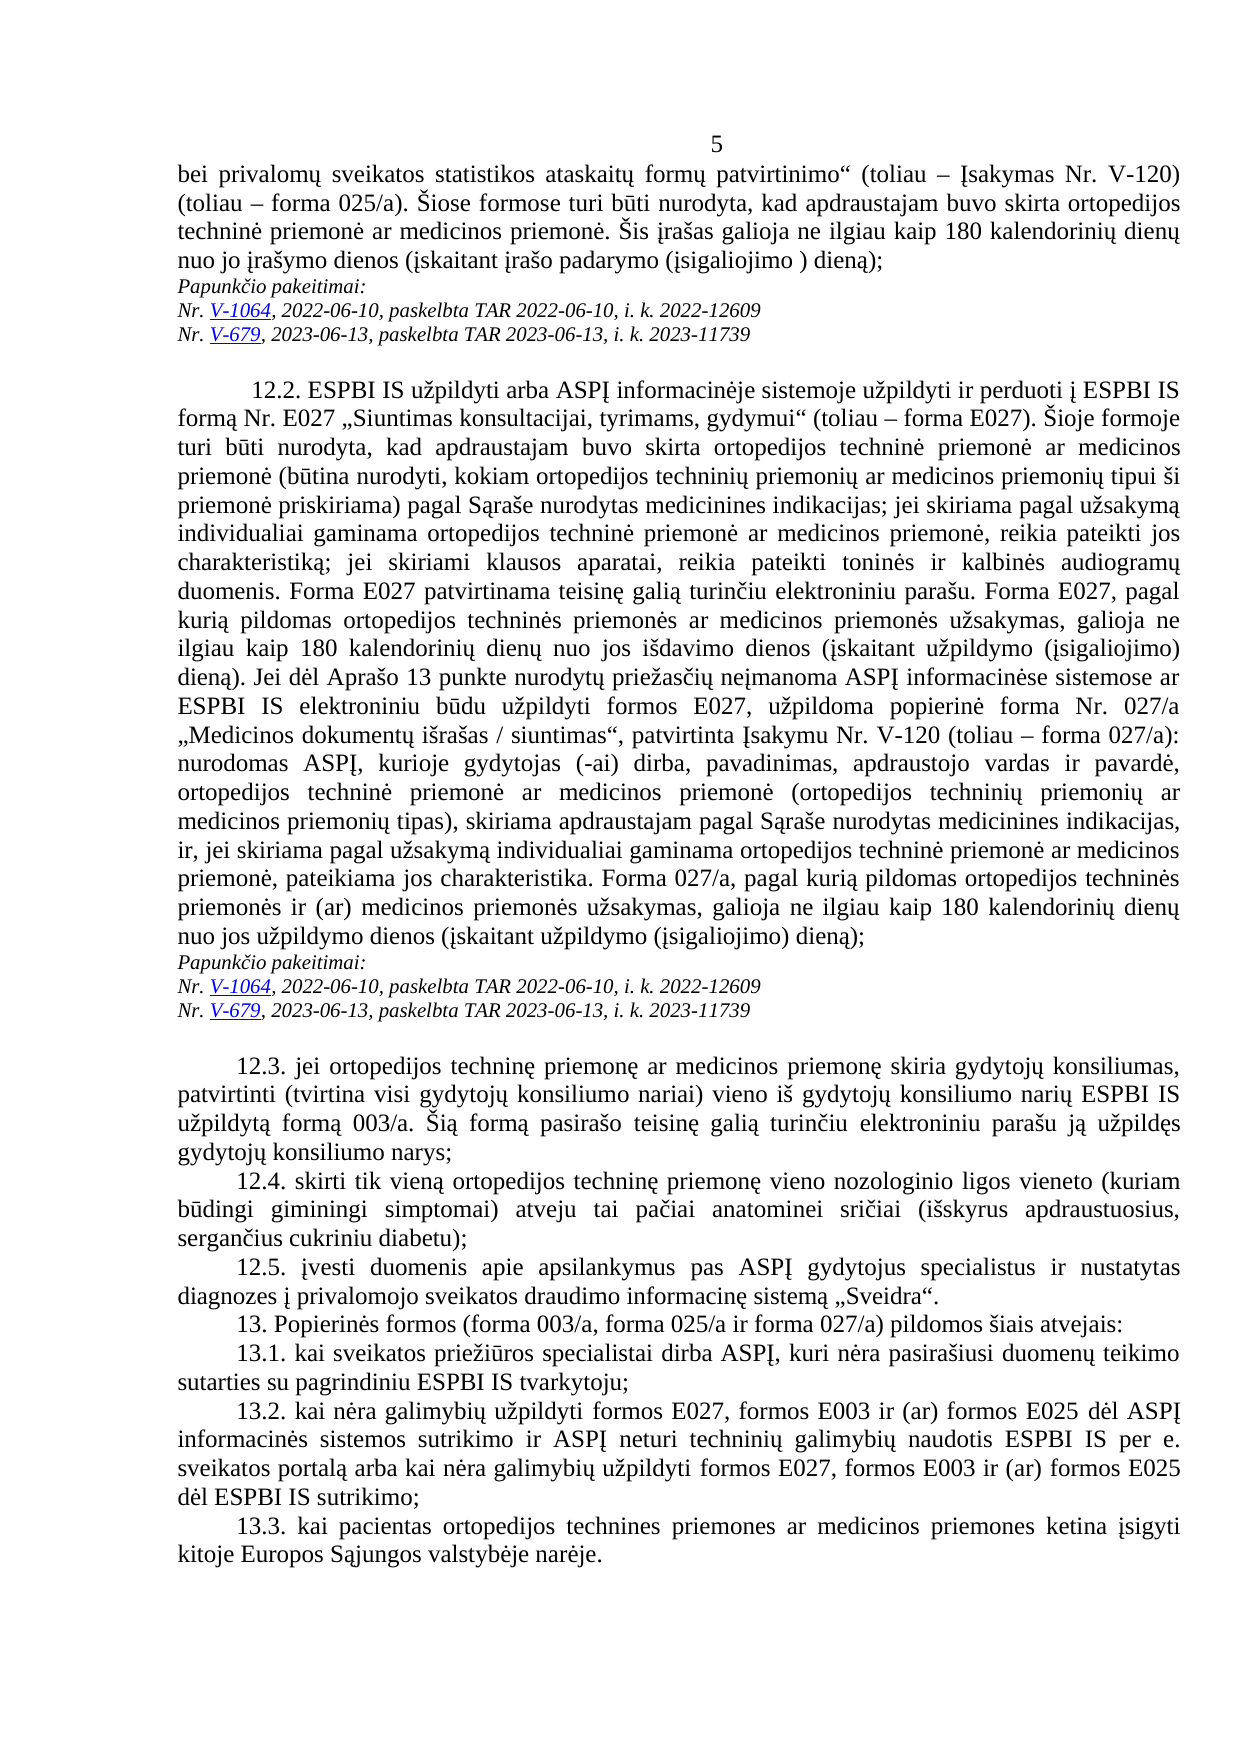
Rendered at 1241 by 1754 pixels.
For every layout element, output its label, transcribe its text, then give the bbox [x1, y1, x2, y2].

text 13. Popierinės formos (forma 003/a, forma 025/a ir forma 027/a) pildomos šiais atvejais: [177, 1309, 1181, 1338]
text 13.3. kai pacientas ortopedijos technines priemones ar medicinos priemones ketina įsigyti kitoje Europos Sąjungos valstybėje narėje. [177, 1511, 1181, 1568]
text Nr. V-1064, 2022-06-10, paskelbta TAR 2022-06-10, i. k. 2022-12609 [177, 974, 1181, 998]
text 13.1. kai sveikatos priežiūros specialistai dirba ASPĮ, kuri nėra pasirašiusi duomenų teikimo sutarties su pagrindiniu ESPBI IS tvarkytoju; [177, 1338, 1181, 1396]
text Papunkčio pakeitimai: [177, 274, 1181, 298]
text Papunkčio pakeitimai: [177, 950, 1181, 974]
text 12.5. įvesti duomenis apie apsilankymus pas ASPĮ gydytojus specialistus ir nustatytas diagnozes į privalomojo sveikatos draudimo informacinę sistemą „Sveidra“. [177, 1252, 1181, 1309]
text Nr. V-1064, 2022-06-10, paskelbta TAR 2022-06-10, i. k. 2022-12609 [177, 298, 1181, 322]
text 13.2. kai nėra galimybių užpildyti formos E027, formos E003 ir (ar) formos E025 dėl ASPĮ informacinės sistemos sutrikimo ir ASPĮ neturi techninių galimybių naudotis ESPBI IS per e. sveikatos portalą arba kai nėra galimybių užpildyti formos E027, formos E003 ir (ar) formos E025 dėl ESPBI IS sutrikimo; [177, 1396, 1181, 1511]
text 12.3. jei ortopedijos techninę priemonę ar medicinos priemonę skiria gydytojų konsiliumas, patvirtinti (tvirtina visi gydytojų konsiliumo nariai) vieno iš gydytojų konsiliumo narių ESPBI IS užpildytą formą 003/a. Šią formą pasirašo teisinę galią turinčiu elektroniniu parašu ją užpildęs gydytojų konsiliumo narys; [177, 1051, 1181, 1166]
text Nr. V-679, 2023-06-13, paskelbta TAR 2023-06-13, i. k. 2023-11739 [177, 322, 1181, 346]
text 12.4. skirti tik vieną ortopedijos techninę priemonę vieno nozologinio ligos vieneto (kuriam būdingi giminingi simptomai) atveju tai pačiai anatominei sričiai (išskyrus apdraustuosius, sergančius cukriniu diabetu); [177, 1166, 1181, 1252]
text 12.2. ESPBI IS užpildyti arba ASPĮ informacinėje sistemoje užpildyti ir perduoti į ESPBI IS formą Nr. E027 „Siuntimas konsultacijai, tyrimams, gydymui“ (toliau – forma E027). Šioje formoje turi būti nurodyta, kad apdraustajam buvo skirta ortopedijos techninė priemonė ar medicinos priemonė (būtina nurodyti, kokiam ortopedijos techninių priemonių ar medicinos priemonių tipui ši priemonė priskiriama) pagal Sąraše nurodytas medicinines indikacijas; jei skiriama pagal užsakymą individualiai gaminama ortopedijos techninė priemonė ar medicinos priemonė, reikia pateikti jos charakteristiką; jei skiriami klausos aparatai, reikia pateikti toninės ir kalbinės audiogramų duomenis. Forma E027 patvirtinama teisinę galią turinčiu elektroniniu parašu. Forma E027, pagal kurią pildomas ortopedijos techninės priemonės ar medicinos priemonės užsakymas, galioja ne ilgiau kaip 180 kalendorinių dienų nuo jos išdavimo dienos (įskaitant užpildymo (įsigaliojimo) dieną). Jei dėl Aprašo 13 punkte nurodytų priežasčių neįmanoma ASPĮ informacinėse sistemose ar ESPBI IS elektroniniu būdu užpildyti formos E027, užpildoma popierinė forma Nr. 027/a „Medicinos dokumentų išrašas / siuntimas“, patvirtinta Įsakymu Nr. V-120 (toliau – forma 027/a): nurodomas ASPĮ, kurioje gydytojas (-ai) dirba, pavadinimas, apdraustojo vardas ir pavardė, ortopedijos techninė priemonė ar medicinos priemonė (ortopedijos techninių priemonių ar medicinos priemonių tipas), skiriama apdraustajam pagal Sąraše nurodytas medicinines indikacijas, ir, jei skiriama pagal užsakymą individualiai gaminama ortopedijos techninė priemonė ar medicinos priemonė, pateikiama jos charakteristika. Forma 027/a, pagal kurią pildomas ortopedijos techninės priemonės ir (ar) medicinos priemonės užsakymas, galioja ne ilgiau kaip 180 kalendorinių dienų nuo jos užpildymo dienos (įskaitant užpildymo (įsigaliojimo) dieną); [177, 375, 1181, 950]
text bei privalomų sveikatos statistikos ataskaitų formų patvirtinimo“ (toliau – Įsakymas Nr. V-120) (toliau – forma 025/a). Šiose formose turi būti nurodyta, kad apdraustajam buvo skirta ortopedijos techninė priemonė ar medicinos priemonė. Šis įrašas galioja ne ilgiau kaip 180 kalendorinių dienų nuo jo įrašymo dienos (įskaitant įrašo padarymo (įsigaliojimo ) dieną); [177, 159, 1181, 274]
text Nr. V-679, 2023-06-13, paskelbta TAR 2023-06-13, i. k. 2023-11739 [177, 998, 1181, 1022]
